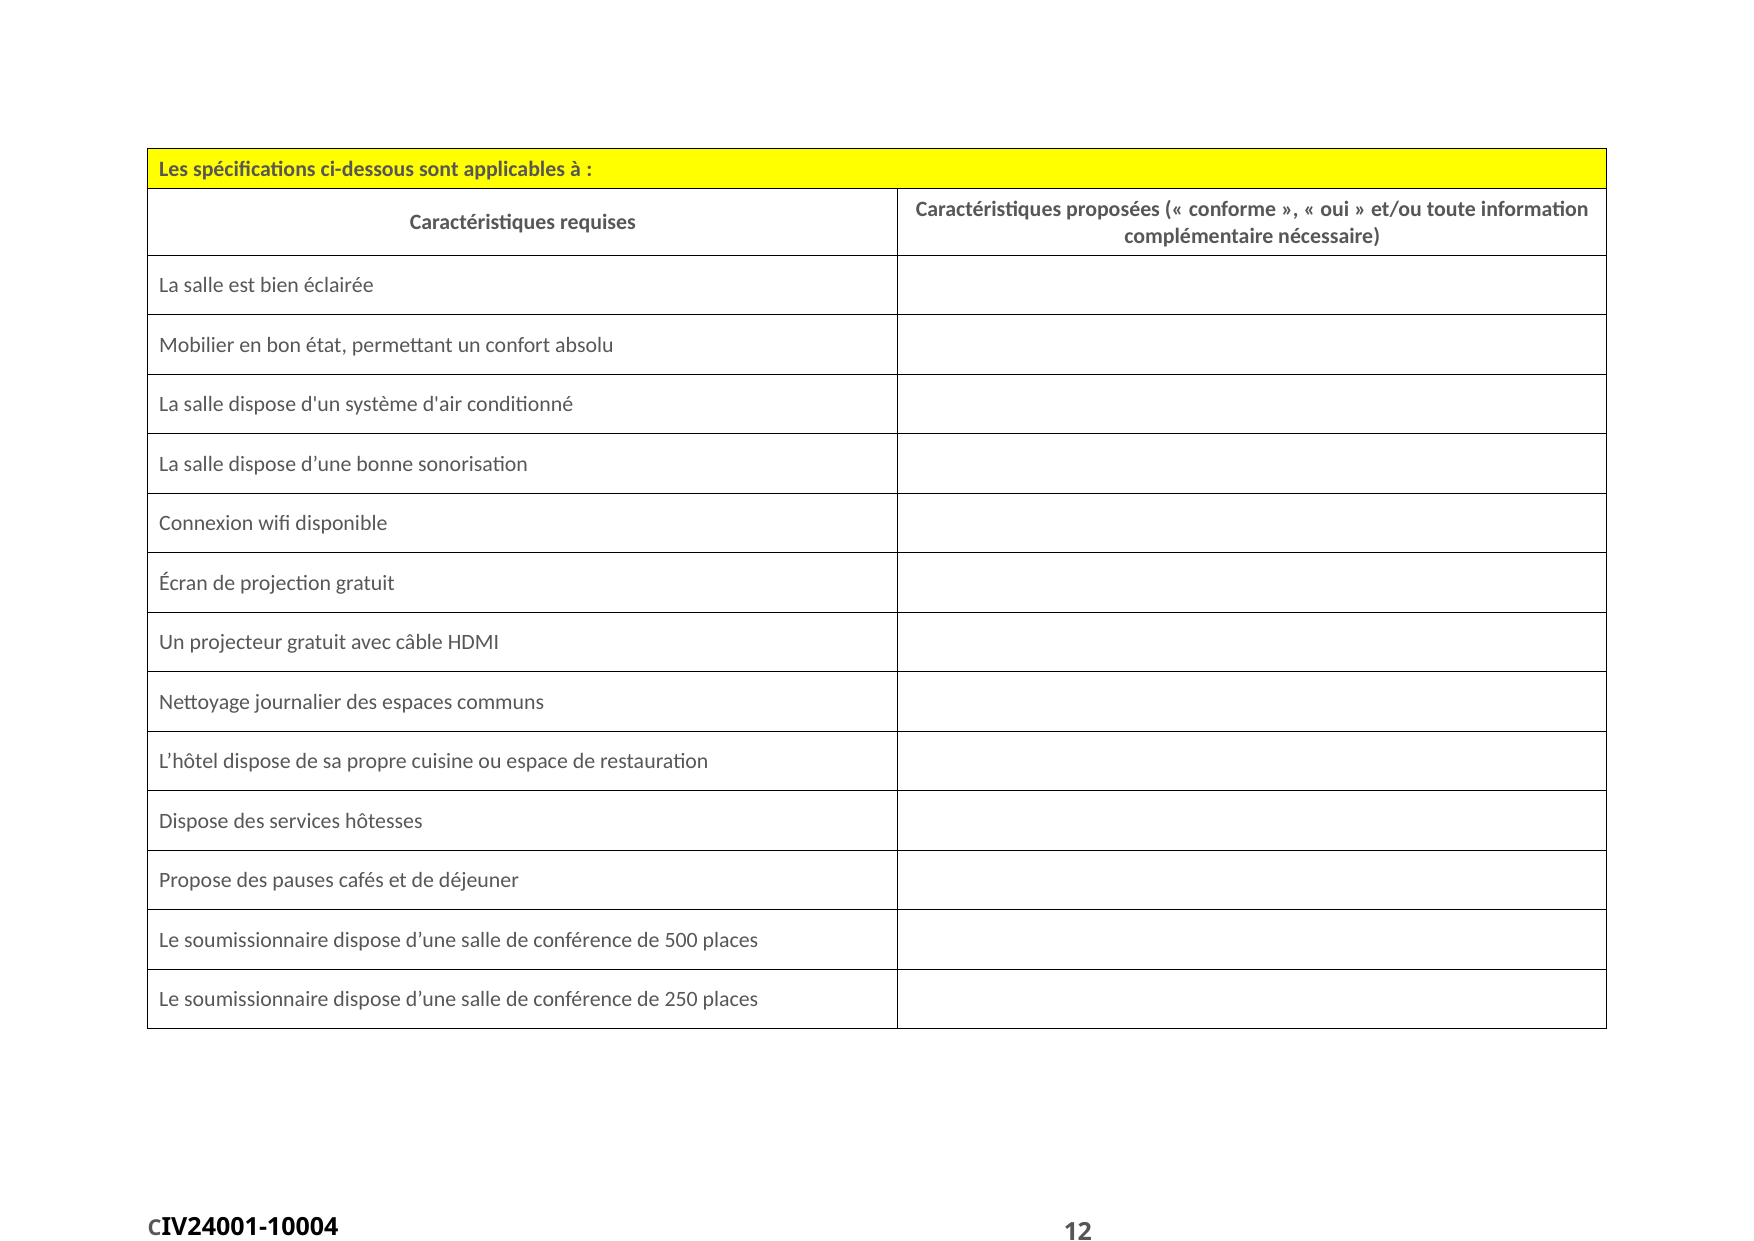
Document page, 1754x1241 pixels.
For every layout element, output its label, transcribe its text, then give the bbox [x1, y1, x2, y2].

table_cell Caractéristiques requises [148, 189, 897, 255]
table_cell [898, 315, 1606, 374]
table_cell Connexion wifi disponible [148, 494, 897, 552]
table_cell Nettoyage journalier des espaces communs [148, 672, 897, 731]
table_cell Dispose des services hôtesses [148, 791, 897, 849]
table_cell [898, 910, 1606, 968]
table_cell Mobilier en bon état, permettant un confort absolu [148, 315, 897, 374]
table_cell Écran de projection gratuit [148, 553, 897, 612]
table_cell [898, 732, 1606, 790]
table_cell La salle dispose d'un système d'air conditionné [148, 375, 897, 433]
table_cell Propose des pauses cafés et de déjeuner [148, 851, 897, 909]
table_cell [898, 434, 1606, 493]
table_cell [898, 553, 1606, 612]
table_cell [898, 375, 1606, 433]
table_header Les spécifications ci-dessous sont applicables à : [148, 149, 1606, 188]
table_cell [898, 851, 1606, 909]
table_cell [898, 256, 1606, 314]
table_cell Le soumissionnaire dispose d’une salle de conférence de 250 places [148, 970, 897, 1028]
table_cell [898, 970, 1606, 1028]
table_cell [898, 494, 1606, 552]
table_cell Caractéristiques proposées (« conforme », « oui » et/ou toute information complémentaire nécessaire) [898, 189, 1606, 255]
table_cell [898, 791, 1606, 849]
table_cell L’hôtel dispose de sa propre cuisine ou espace de restauration [148, 732, 897, 790]
table_cell La salle dispose d’une bonne sonorisation [148, 434, 897, 493]
table_cell Un projecteur gratuit avec câble HDMI [148, 613, 897, 671]
table_cell [898, 672, 1606, 731]
table_cell La salle est bien éclairée [148, 256, 897, 314]
table_cell [898, 613, 1606, 671]
table_cell Le soumissionnaire dispose d’une salle de conférence de 500 places [148, 910, 897, 968]
